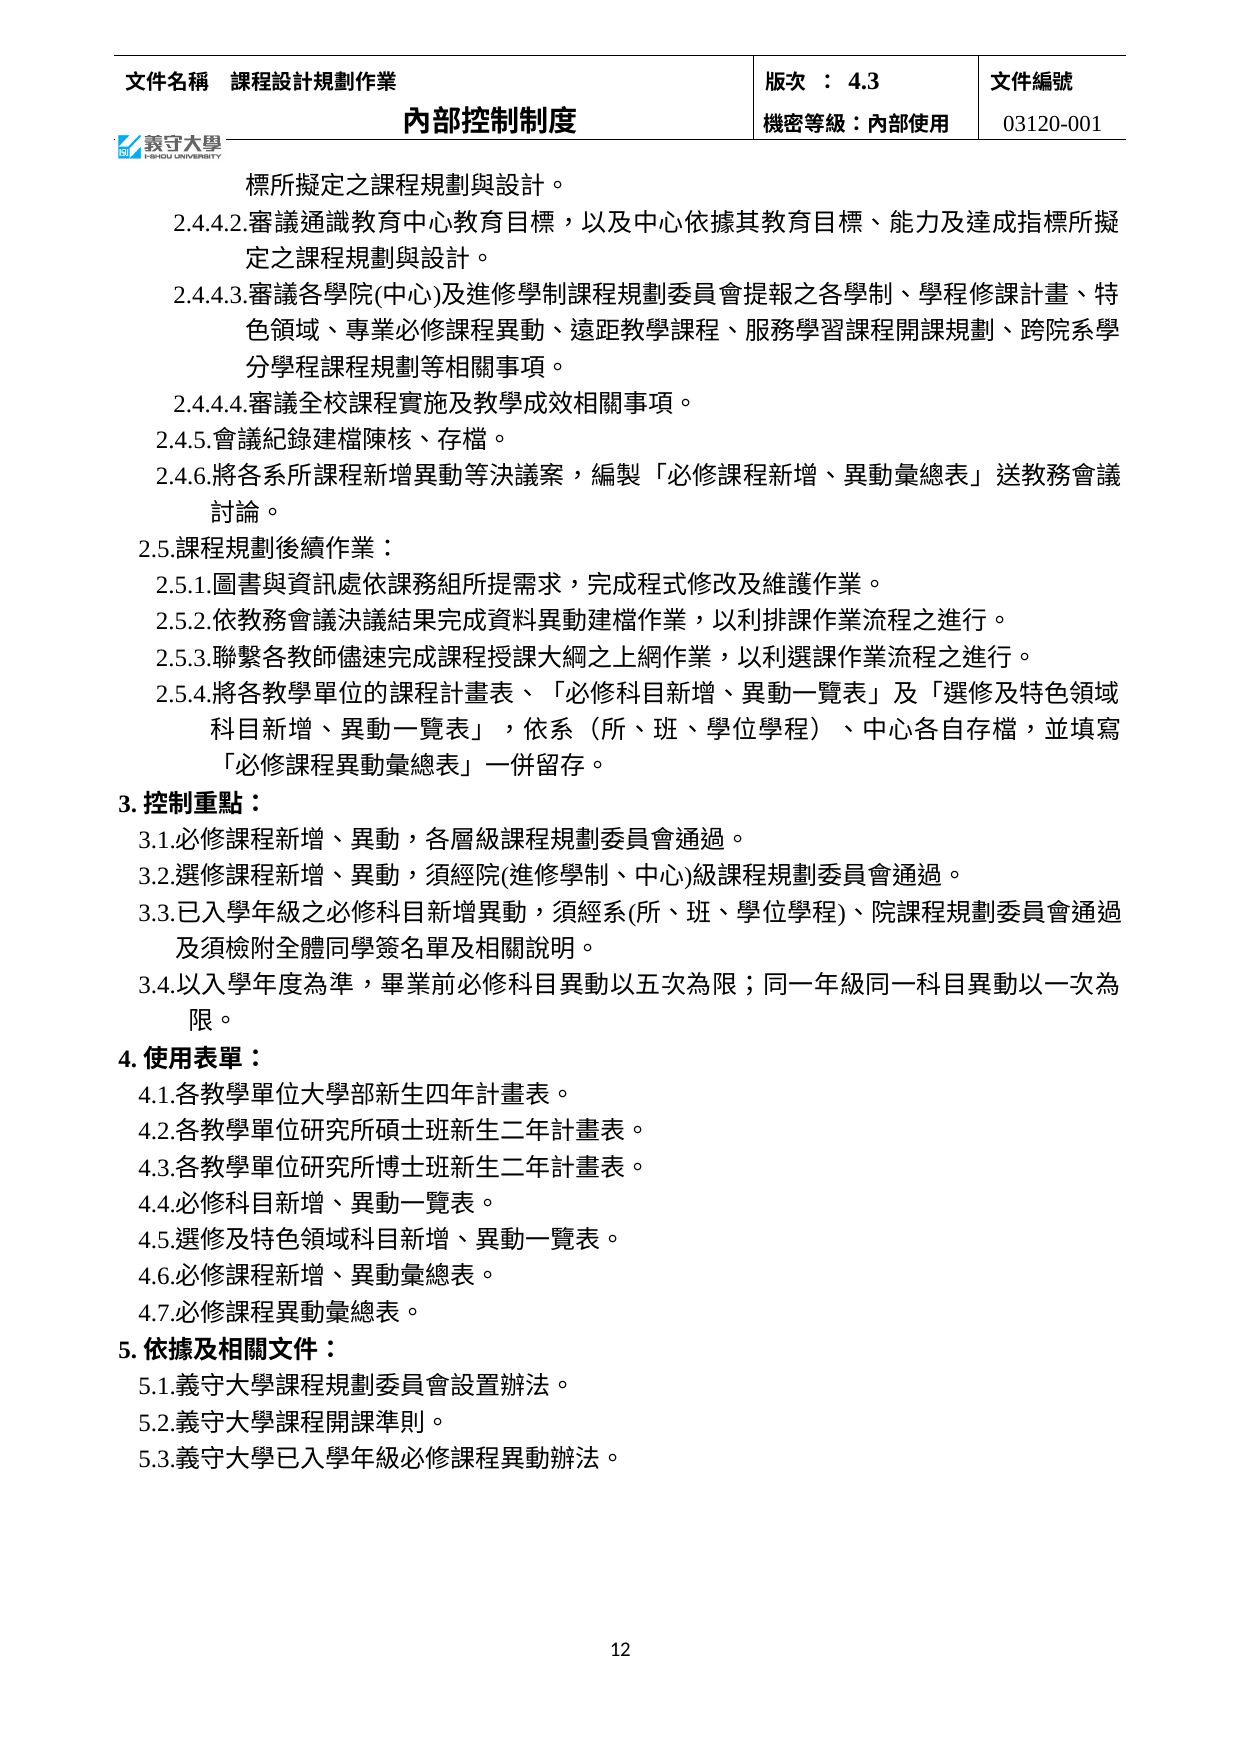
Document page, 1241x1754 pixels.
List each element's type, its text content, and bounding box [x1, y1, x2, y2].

text 2.4.4.4.審議全校課程實施及教學成效相關事項。 [173, 383, 1122, 419]
text 2.4.6.將各系所課程新增異動等決議案，編製「必修課程新增、異動彙總表」送教務會議討論。 [156, 456, 1122, 528]
text 3. 控制重點： [118, 782, 1122, 819]
text 2.4.4.2.審議通識教育中心教育目標，以及中心依據其教育目標、能力及達成指標所擬定之課程規劃與設計。 [173, 202, 1122, 274]
text 3.4.以入學年度為準，畢業前必修科目異動以五次為限；同一年級同一科目異動以一次為限。 [138, 964, 1122, 1037]
text 4.2.各教學單位研究所碩士班新生二年計畫表。 [138, 1111, 1122, 1147]
text 2.4.5.會議紀錄建檔陳核、存檔。 [156, 419, 1122, 456]
text 4.5.選修及特色領域科目新增、異動一覽表。 [138, 1219, 1122, 1256]
text 2.5.課程規劃後續作業： [138, 528, 1122, 564]
text 2.5.4.將各教學單位的課程計畫表、「必修科目新增、異動一覽表」及「選修及特色領域科目新增、異動一覽表」，依系（所、班、學位學程）、中心各自存檔，並填寫「必修課程異動彙總表」一併留存。 [156, 673, 1122, 782]
text 4.6.必修課程新增、異動彙總表。 [138, 1256, 1122, 1292]
text 3.3.已入學年級之必修科目新增異動，須經系(所、班、學位學程)、院課程規劃委員會通過及須檢附全體同學簽名單及相關說明。 [138, 892, 1122, 964]
text 4.7.必修課程異動彙總表。 [138, 1292, 1122, 1328]
text 4.1.各教學單位大學部新生四年計畫表。 [138, 1074, 1122, 1111]
text 5. 依據及相關文件： [118, 1328, 1122, 1366]
text 5.3.義守大學已入學年級必修課程異動辦法。 [138, 1438, 1122, 1474]
text 3.2.選修課程新增、異動，須經院(進修學制、中心)級課程規劃委員會通過。 [138, 856, 1122, 892]
text 3.1.必修課程新增、異動，各層級課程規劃委員會通過。 [138, 819, 1122, 856]
text 4. 使用表單： [118, 1037, 1122, 1074]
text 5.2.義守大學課程開課準則。 [138, 1402, 1122, 1438]
text 4.4.必修科目新增、異動一覽表。 [138, 1183, 1122, 1219]
text 2.5.1.圖書與資訊處依課務組所提需求，完成程式修改及維護作業。 [156, 564, 1122, 601]
text 5.1.義守大學課程規劃委員會設置辦法。 [138, 1366, 1122, 1402]
text 標所擬定之課程規劃與設計。 [173, 166, 1122, 202]
text 2.5.2.依教務會議決議結果完成資料異動建檔作業，以利排課作業流程之進行。 [156, 601, 1122, 637]
text 4.3.各教學單位研究所博士班新生二年計畫表。 [138, 1147, 1122, 1183]
text 2.4.4.3.審議各學院(中心)及進修學制課程規劃委員會提報之各學制、學程修課計畫、特色領域、專業必修課程異動、遠距教學課程、服務學習課程開課規劃、跨院系學分學程課程規劃等相關事項。 [173, 274, 1122, 383]
text 2.5.3.聯繫各教師儘速完成課程授課大綱之上網作業，以利選課作業流程之進行。 [156, 637, 1122, 673]
